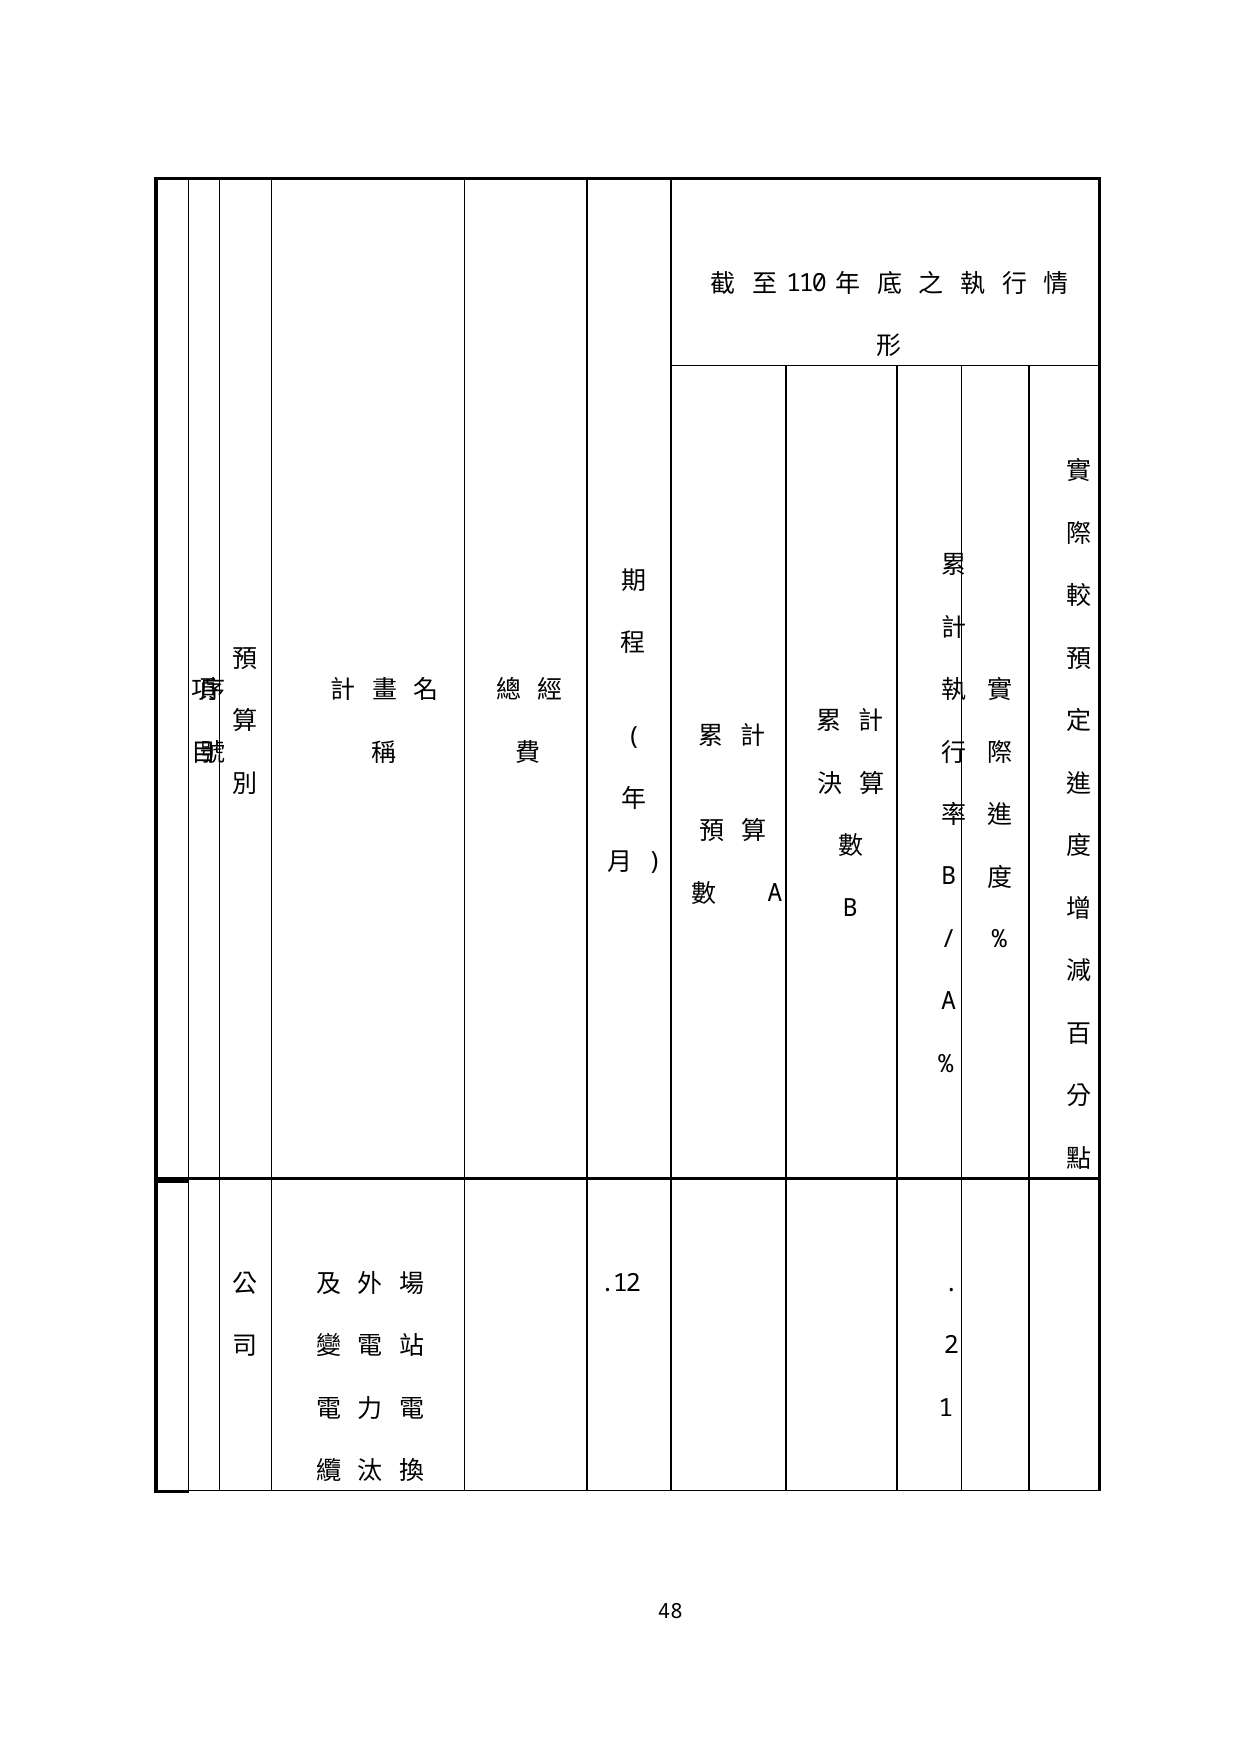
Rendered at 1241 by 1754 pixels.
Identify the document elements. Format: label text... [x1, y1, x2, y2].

table_cell 實際較預定進度增減百分點 [1030, 366, 1098, 1177]
table_cell [962, 1180, 1028, 1490]
table_header 截至110年底之執行情形 [672, 180, 1098, 365]
table_header 預算別 [220, 180, 271, 1177]
table_cell [787, 1180, 896, 1490]
table_cell .21 [898, 1180, 961, 1490]
table_cell 及外場變電站電力電纜汰換 [272, 1180, 464, 1490]
table_header 序號 [189, 180, 219, 1177]
table_header 計畫名稱 [272, 180, 464, 1177]
table_cell [465, 1180, 586, 1490]
table_cell 未屆期計畫 [158, 1183, 188, 1490]
table_cell 累計 預算數 A [672, 366, 785, 1177]
table_header 總經費 [465, 180, 586, 1177]
table_cell 公司 [220, 1180, 271, 1490]
table_cell [189, 1180, 219, 1490]
table_cell [672, 1180, 785, 1490]
table_cell 累計 決算數 B [787, 366, 896, 1177]
table_header 項目 [158, 180, 188, 1177]
table_cell 實際進度% [962, 366, 1028, 1177]
table_cell [1030, 1180, 1098, 1490]
table_cell .12 [588, 1180, 670, 1490]
table_cell 累計執行率B/A% [898, 366, 961, 1177]
table_header 期程 (年月) [588, 180, 670, 1177]
